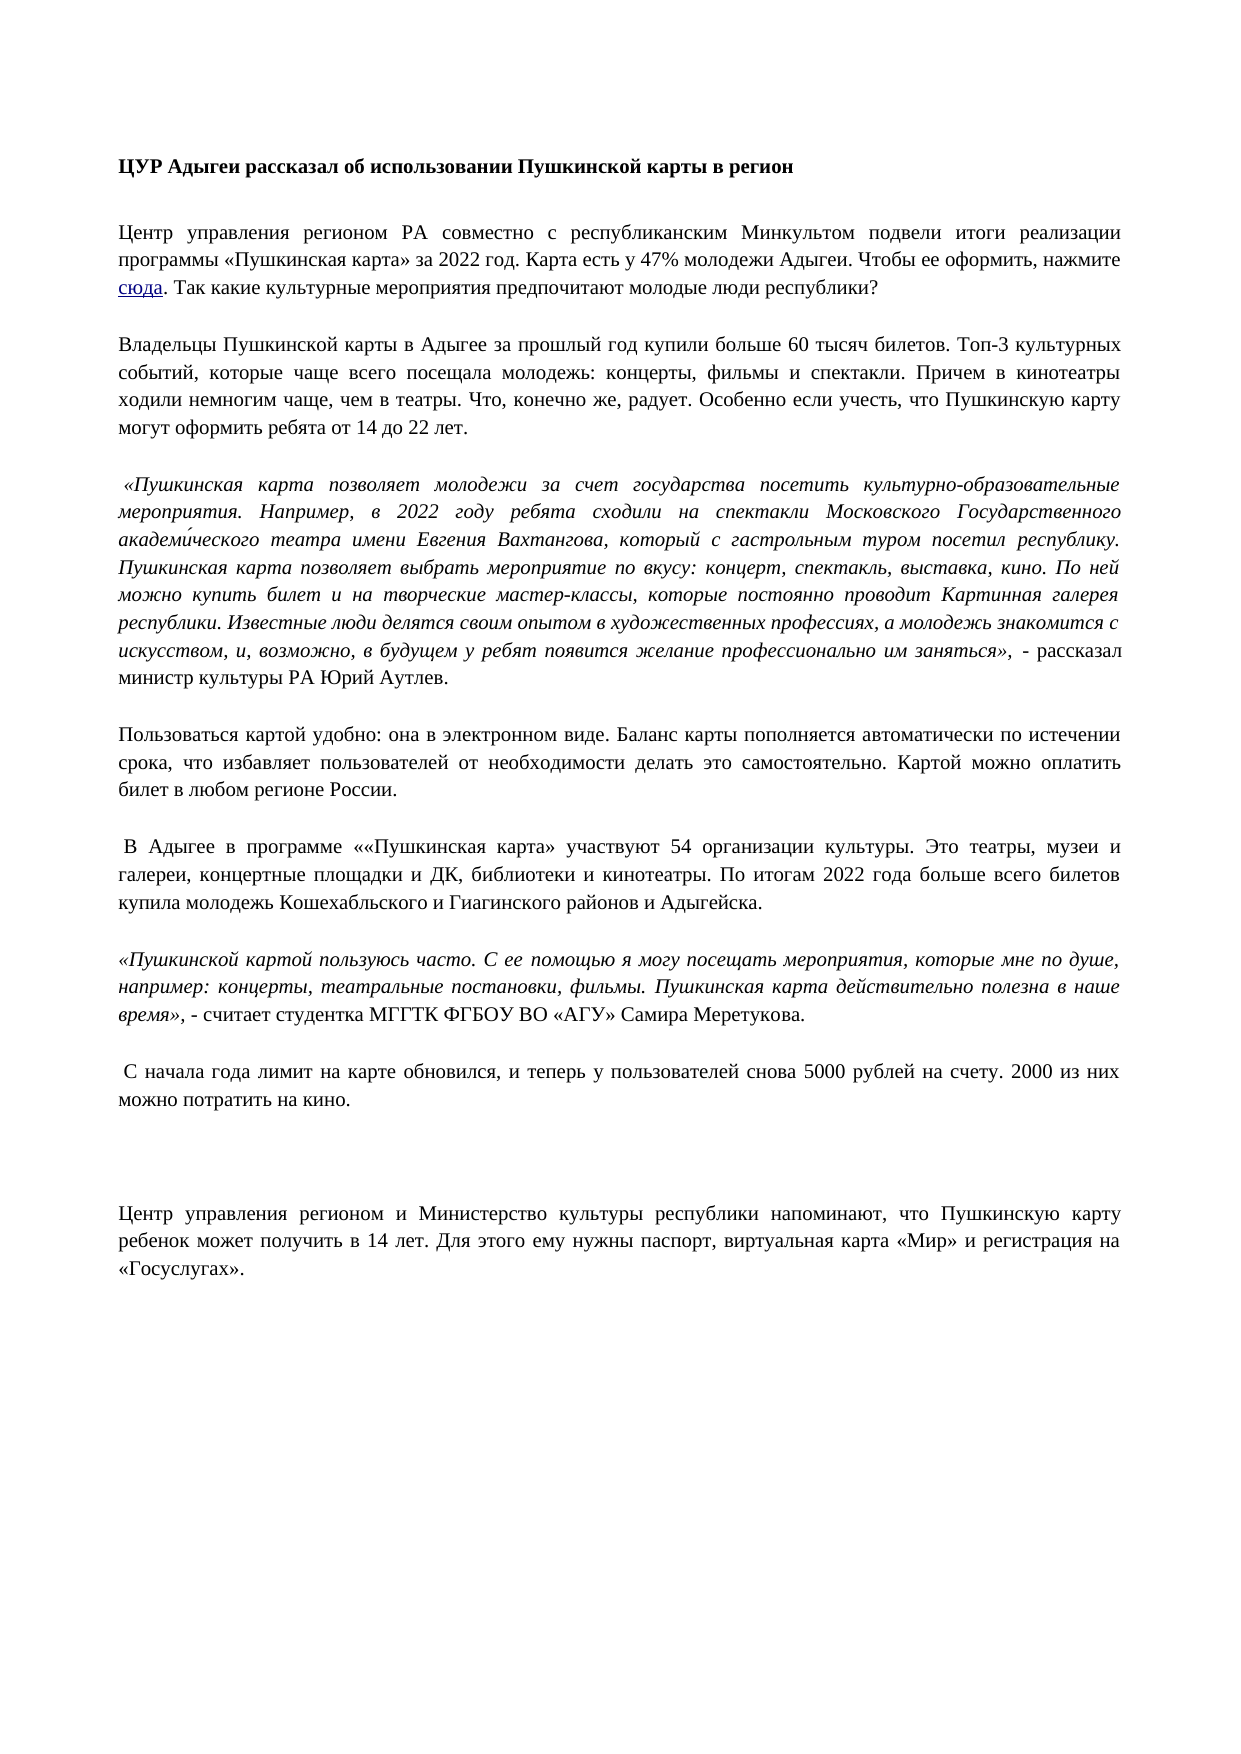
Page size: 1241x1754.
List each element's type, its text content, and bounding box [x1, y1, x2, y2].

text Центр управления регионом РА совместно с республиканским Минкультом подвели итоги реализации программы «Пушкинская карта» за 2022 год. Карта есть у 47% молодежи Адыгеи. Чтобы ее оформить, нажмите сюда. Так какие культурные мероприятия предпочитают молодые люди республики? [118, 220, 1122, 299]
text «Пушкинская карта позволяет молодежи за счет государства посетить культурно-образовательные мероприятия. Например, в 2022 году ребята сходили на спектакли Московского Государственного академи́ческого театра имени Евгения Вахтангова, который с гастрольным туром посетил республику. Пушкинская карта позволяет выбрать мероприятие по вкусу: концерт, спектакль, выставка, кино. По ней можно купить билет и на творческие мастер-классы, которые постоянно проводит Картинная галерея республики. Известные люди делятся своим опытом в художественных профессиях, а молодежь знакомится с искусством, и, возможно, в будущем у ребят появится желание профессионально им заняться», - рассказал министр культуры РА Юрий Аутлев. [118, 472, 1122, 689]
text Владельцы Пушкинской карты в Адыгее за прошлый год купили больше 60 тысяч билетов. Топ-3 культурных событий, которые чаще всего посещала молодежь: концерты, фильмы и спектакли. Причем в кинотеатры ходили немногим чаще, чем в театры. Что, конечно же, радует. Особенно если учесть, что Пушкинскую карту могут оформить ребята от 14 до 22 лет. [118, 332, 1122, 439]
text Пользоваться картой удобно: она в электронном виде. Баланс карты пополняется автоматически по истечении срока, что избавляет пользователей от необходимости делать это самостоятельно. Картой можно оплатить билет в любом регионе России. [118, 722, 1122, 801]
text В Адыгее в программе ««Пушкинская карта» участвуют 54 организации культуры. Это театры, музеи и галереи, концертные площадки и ДК, библиотеки и кинотеатры. По итогам 2022 года больше всего билетов купила молодежь Кошехабльского и Гиагинского районов и Адыгейска. [118, 834, 1122, 914]
text С начала года лимит на карте обновился, и теперь у пользователей снова 5000 рублей на счету. 2000 из них можно потратить на кино. [118, 1059, 1122, 1111]
text ЦУР Адыгеи рассказал об использовании Пушкинской карты в регион [118, 154, 1122, 178]
text Центр управления регионом и Министерство культуры республики напоминают, что Пушкинскую карту ребенок может получить в 14 лет. Для этого ему нужны паспорт, виртуальная карта «Мир» и регистрация на «Госуслугах». [118, 1201, 1122, 1280]
text «Пушкинской картой пользуюсь часто. С ее помощью я могу посещать мероприятия, которые мне по душе, например: концерты, театральные постановки, фильмы. Пушкинская карта действительно полезна в наше время», - считает студентка МГГТК ФГБОУ ВО «АГУ» Самира Меретукова. [118, 947, 1122, 1026]
